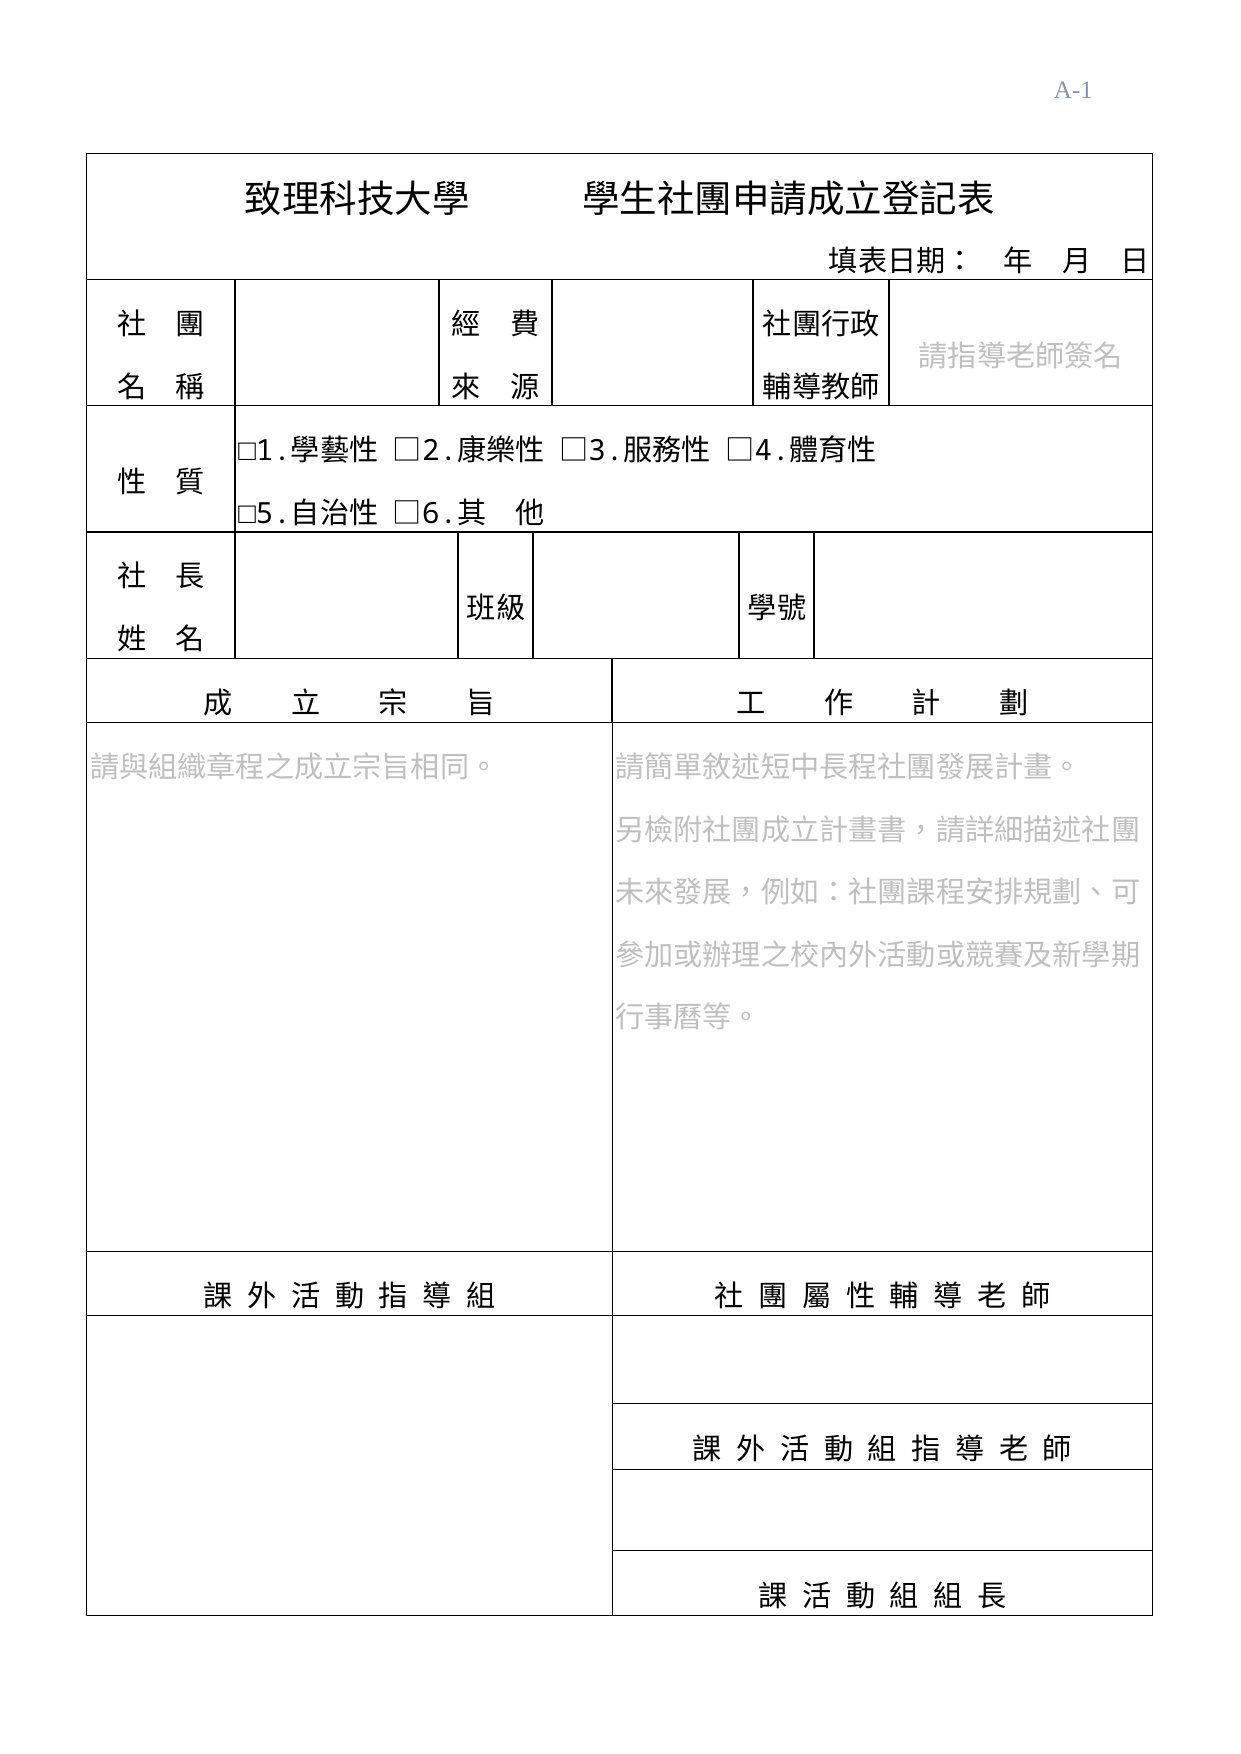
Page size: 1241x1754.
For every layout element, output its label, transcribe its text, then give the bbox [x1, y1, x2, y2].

table_cell [613, 1470, 1152, 1550]
table_cell 社 團 名 稱 [87, 280, 234, 405]
table_cell [236, 280, 438, 405]
table_cell [534, 533, 738, 657]
table_cell [613, 1316, 1152, 1403]
table_cell 請指導老師簽名 [890, 280, 1152, 405]
table_cell [553, 280, 752, 405]
table_cell 工 作 計 劃 [613, 659, 1152, 722]
table_cell 學號 [740, 533, 813, 657]
table_cell 經 費 來 源 [440, 280, 551, 405]
table_cell 請簡單敘述短中長程社團發展計畫。 另檢附社團成立計畫書，請詳細描述社團未來發展，例如：社團課程安排規劃、可參加或辦理之校內外活動或競賽及新學期行事曆等。 [613, 723, 1152, 1251]
table_cell 社 團 屬 性 輔 導 老 師 [613, 1252, 1152, 1315]
table_cell 請與組織章程之成立宗旨相同。 [87, 723, 612, 1251]
table_cell [236, 533, 457, 657]
table_cell 社團行政輔導教師 [754, 280, 888, 405]
table_cell [815, 533, 1152, 657]
table_cell 成 立 宗 旨 [87, 659, 611, 722]
table_cell 班級 [459, 533, 532, 657]
table_cell 性 質 [87, 406, 234, 531]
table_header 致理科技大學 學生社團申請成立登記表 填表日期： 年 月 日 [87, 154, 1152, 279]
table_cell [87, 1316, 612, 1615]
table_cell □1.學藝性 □2.康樂性 □3.服務性 □4.體育性 □5.自治性 □6.其 他 [236, 406, 1152, 531]
table_cell 課 外 活 動 組 指 導 老 師 [613, 1404, 1152, 1469]
table_cell 課 外 活 動 指 導 組 [87, 1252, 612, 1315]
table_cell 課 活 動 組 組 長 [613, 1551, 1152, 1615]
table_cell 社 長 姓 名 [87, 533, 234, 657]
